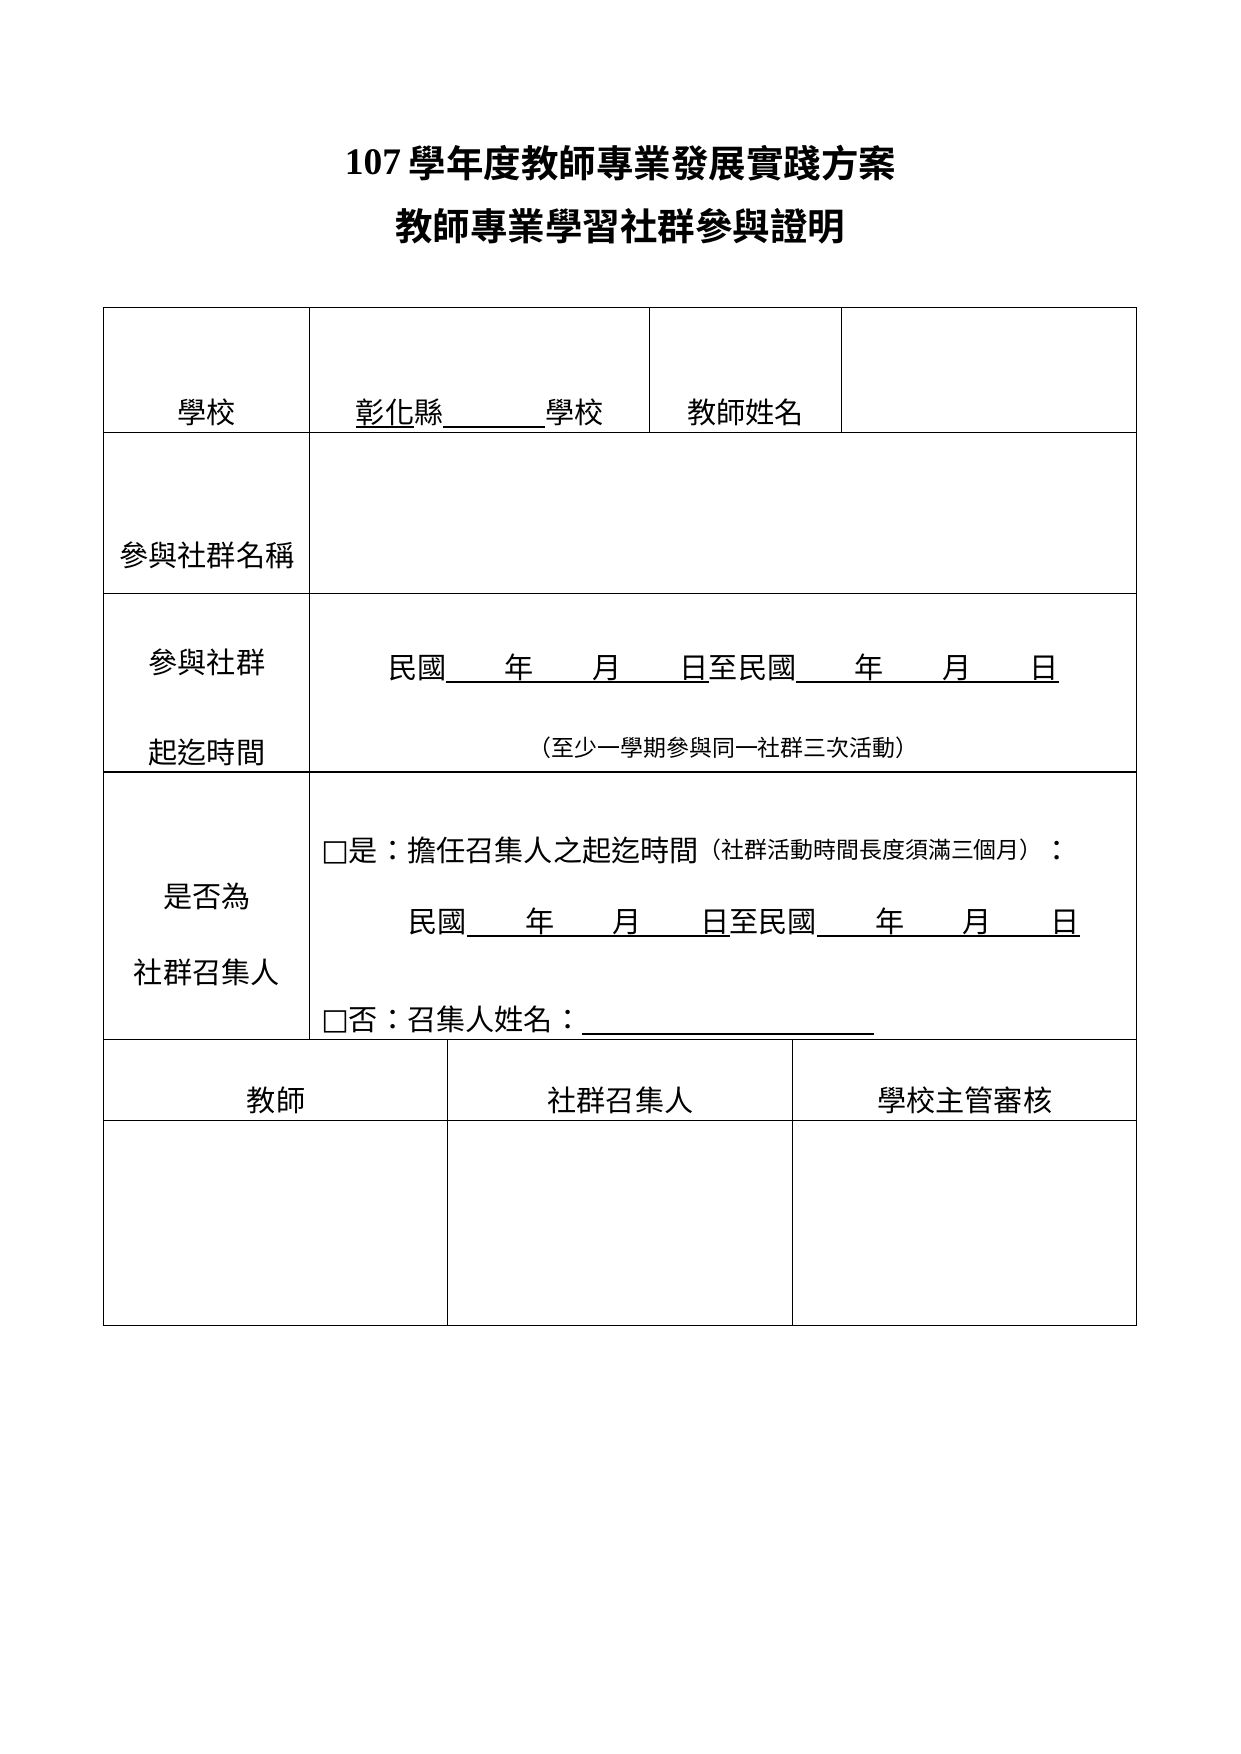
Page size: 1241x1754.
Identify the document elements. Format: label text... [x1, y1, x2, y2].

text 107學年度教師專業發展實踐方案 [112, 119, 1128, 182]
table_header [842, 308, 1136, 432]
table_header 學校 [104, 308, 309, 432]
table_cell □是：擔任召集人之起迄時間（社群活動時間長度須滿三個月）： 民國 年 月 日至民國 年 月 日 □否：召集人姓名： [310, 773, 1136, 1039]
table_cell 教師 [104, 1040, 447, 1119]
table_cell 參與社群名稱 [104, 433, 309, 593]
table_cell [104, 1121, 447, 1324]
table_cell 是否為 社群召集人 [104, 773, 309, 1039]
table_cell [310, 433, 1136, 593]
table_cell 民國 年 月 日至民國 年 月 日 （至少一學期參與同一社群三次活動） [310, 594, 1136, 771]
table_cell [448, 1121, 792, 1324]
table_header 彰化縣 學校 [310, 308, 649, 432]
table_cell 社群召集人 [448, 1040, 792, 1119]
text 教師專業學習社群參與證明 [112, 182, 1128, 244]
table_header 教師姓名 [650, 308, 841, 432]
table_cell 學校主管審核 [793, 1040, 1136, 1119]
table_cell 參與社群 起迄時間 [104, 594, 309, 771]
table_cell [793, 1121, 1136, 1324]
